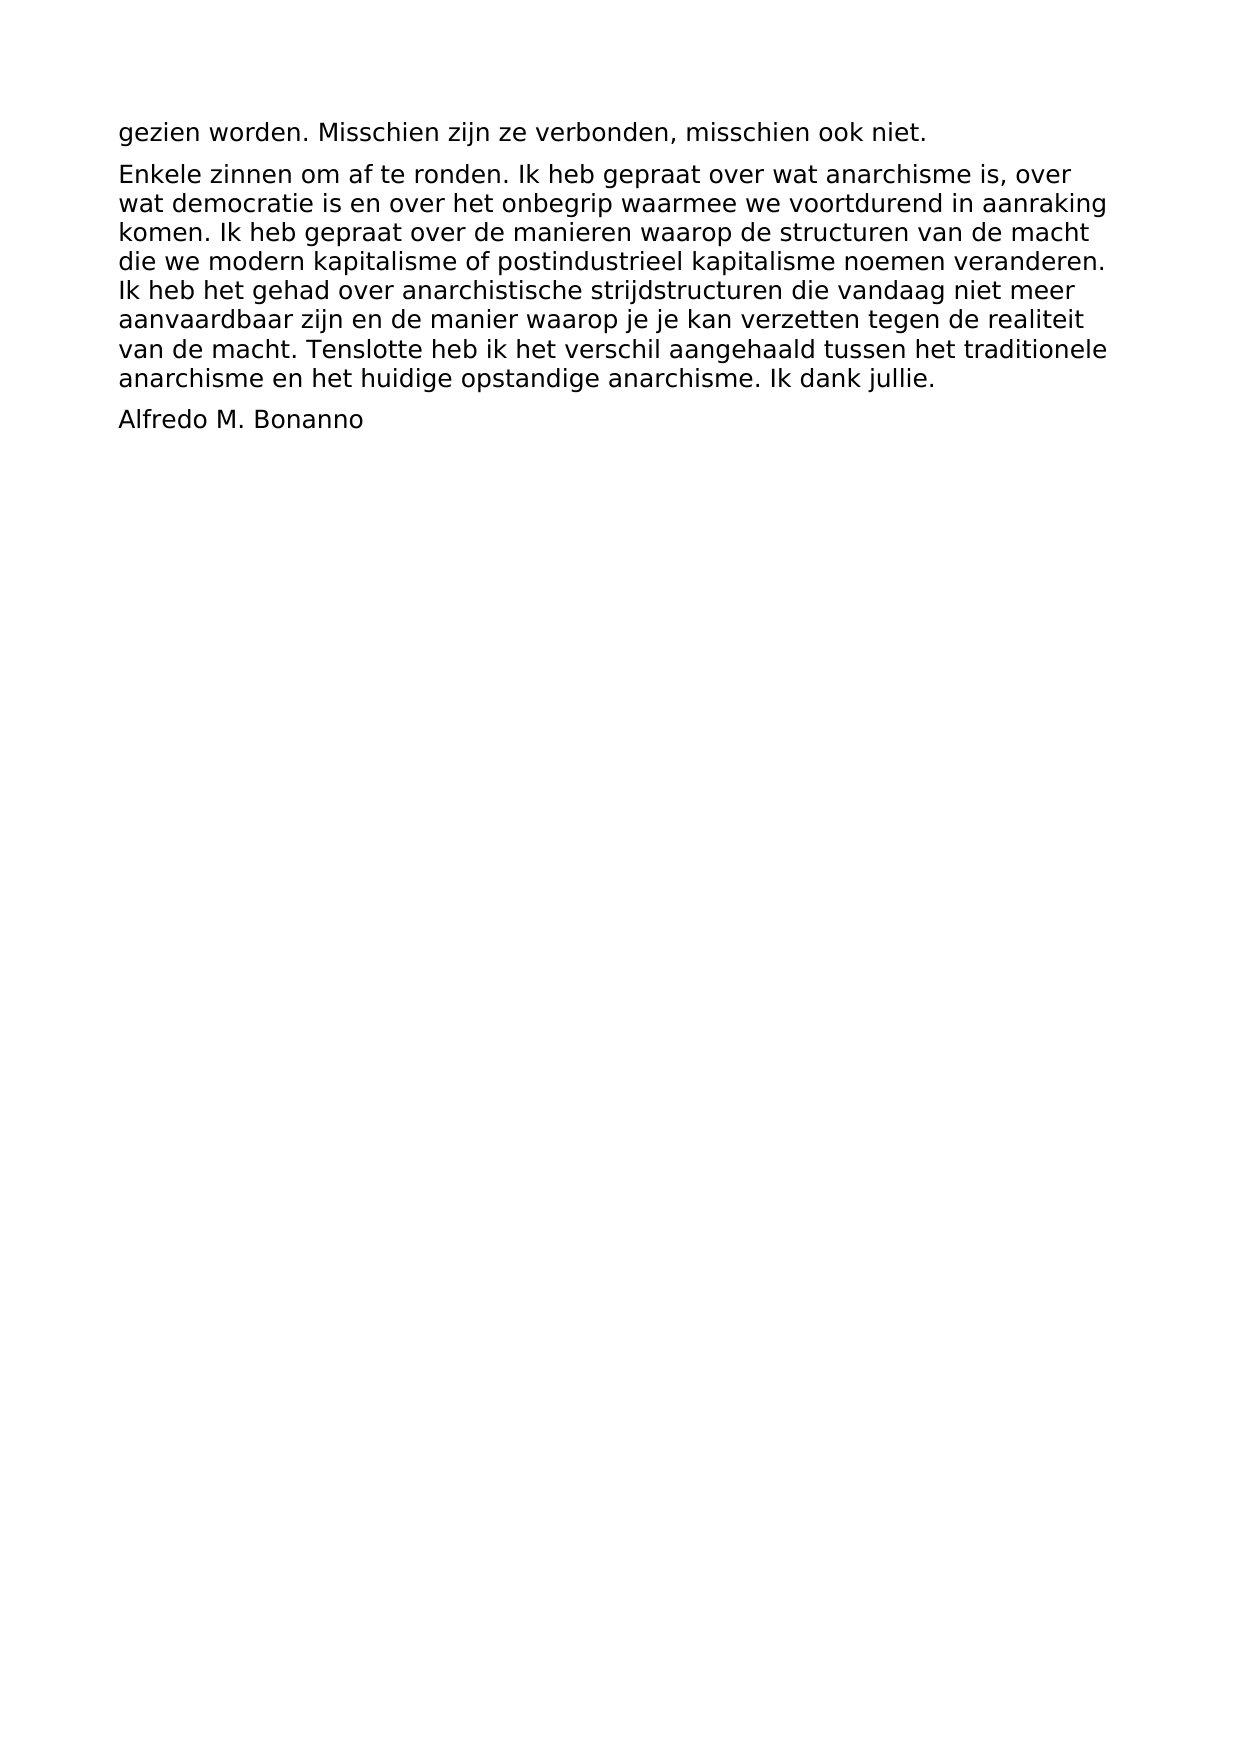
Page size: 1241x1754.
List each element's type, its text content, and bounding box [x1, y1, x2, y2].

text gezien worden. Misschien zijn ze verbonden, misschien ook niet. [118, 118, 1122, 147]
text Enkele zinnen om af te ronden. Ik heb gepraat over wat anarchisme is, over wat democratie is en over het onbegrip waarmee we voortdurend in aanraking komen. Ik heb gepraat over de manieren waarop de structuren van de macht die we modern kapitalisme of postindustrieel kapitalisme noemen veranderen. Ik heb het gehad over anarchistische strijdstructuren die vandaag niet meer aanvaardbaar zijn en de manier waarop je je kan verzetten tegen de realiteit van de macht. Tenslotte heb ik het verschil aangehaald tussen het traditionele anarchisme en het huidige opstandige anarchisme. Ik dank jullie. [118, 160, 1122, 393]
text Alfredo M. Bonanno [118, 406, 1122, 435]
